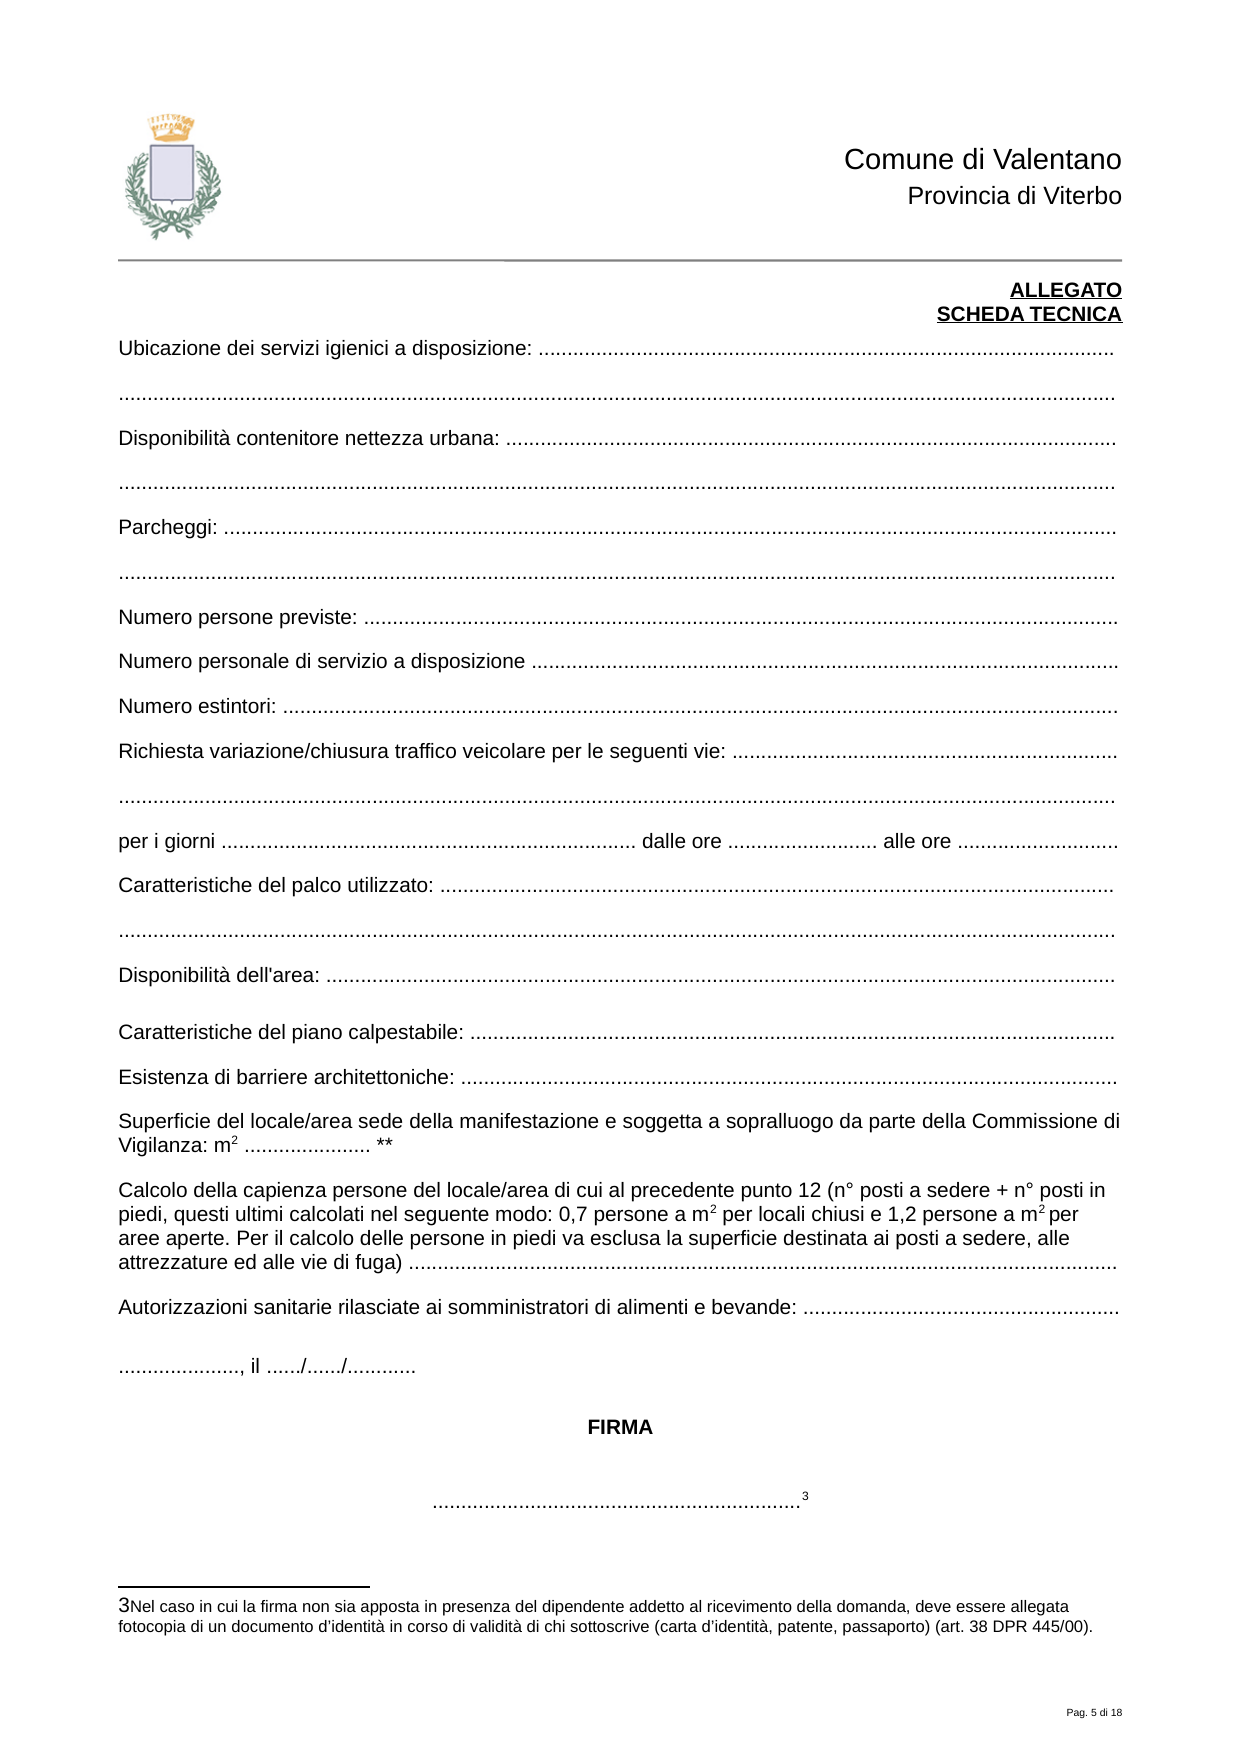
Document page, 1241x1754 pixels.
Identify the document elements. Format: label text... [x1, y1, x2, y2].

text ............................................................................................................................................................................. [118, 560, 1122, 584]
text Caratteristiche del piano calpestabile: ................................................................................................................ [118, 1020, 1122, 1044]
text ............................................................................................................................................................................. [118, 381, 1122, 404]
text Esistenza di barriere architettoniche: .................................................................................................................. [118, 1064, 1122, 1088]
text Caratteristiche del palco utilizzato: ..................................................................................................................... [118, 873, 1122, 897]
text ALLEGATO [118, 277, 1122, 301]
text ............................................................................................................................................................................. [118, 470, 1122, 494]
text Disponibilità contenitore nettezza urbana: .......................................................................................................... [118, 425, 1122, 449]
text ....................., il ....../....../............ [118, 1353, 1122, 1377]
text SCHEDA TECNICA [118, 301, 1122, 325]
text Numero estintori: ................................................................................................................................................. [118, 694, 1122, 718]
text Nel caso in cui la firma non sia apposta in presenza del dipendente addetto al ricevimento della domanda, deve essere allegata fotocopia di un documento d’identità in corso di validità di chi sottoscrive (carta d’identità, patente, passaporto) (art. 38 DPR 445/00). [118, 1593, 1122, 1636]
picture [122, 111, 224, 243]
text Comune di Valentano [224, 142, 1122, 176]
text ............................................................................................................................................................................. [118, 918, 1122, 942]
text FIRMA [118, 1415, 1122, 1439]
text Ubicazione dei servizi igienici a disposizione: .................................................................................................... [118, 336, 1122, 360]
text ............................................................................................................................................................................. [118, 784, 1122, 808]
text Autorizzazioni sanitarie rilasciate ai somministratori di alimenti e bevande: ....................................................... [118, 1295, 1122, 1319]
text Superficie del locale/area sede della manifestazione e soggetta a sopralluogo da parte della Commissione di Vigilanza: m2 ...................... ** [118, 1109, 1122, 1157]
text Numero persone previste: ................................................................................................................................... [118, 604, 1122, 628]
text per i giorni ........................................................................ dalle ore .......................... alle ore ............................ [118, 828, 1122, 852]
text Richiesta variazione/chiusura traffico veicolare per le seguenti vie: ................................................................... [118, 739, 1122, 763]
text Provincia di Viterbo [224, 181, 1122, 209]
text Disponibilità dell'area: ......................................................................................................................................... [118, 963, 1122, 987]
text Calcolo della capienza persone del locale/area di cui al precedente punto 12 (n° posti a sedere + n° posti in piedi, questi ultimi calcolati nel seguente modo: 0,7 persone a m2 per locali chiusi e 1,2 persone a m2 per aree aperte. Per il calcolo delle persone in piedi va esclusa la superficie destinata ai posti a sedere, alle attrezzature ed alle vie di fuga) ........................................................................................................................... [118, 1178, 1122, 1274]
text Parcheggi: ........................................................................................................................................................... [118, 515, 1122, 539]
text Numero personale di servizio a disposizione ...................................................................................................... [118, 649, 1122, 673]
text ................................................................ [118, 1489, 1122, 1513]
